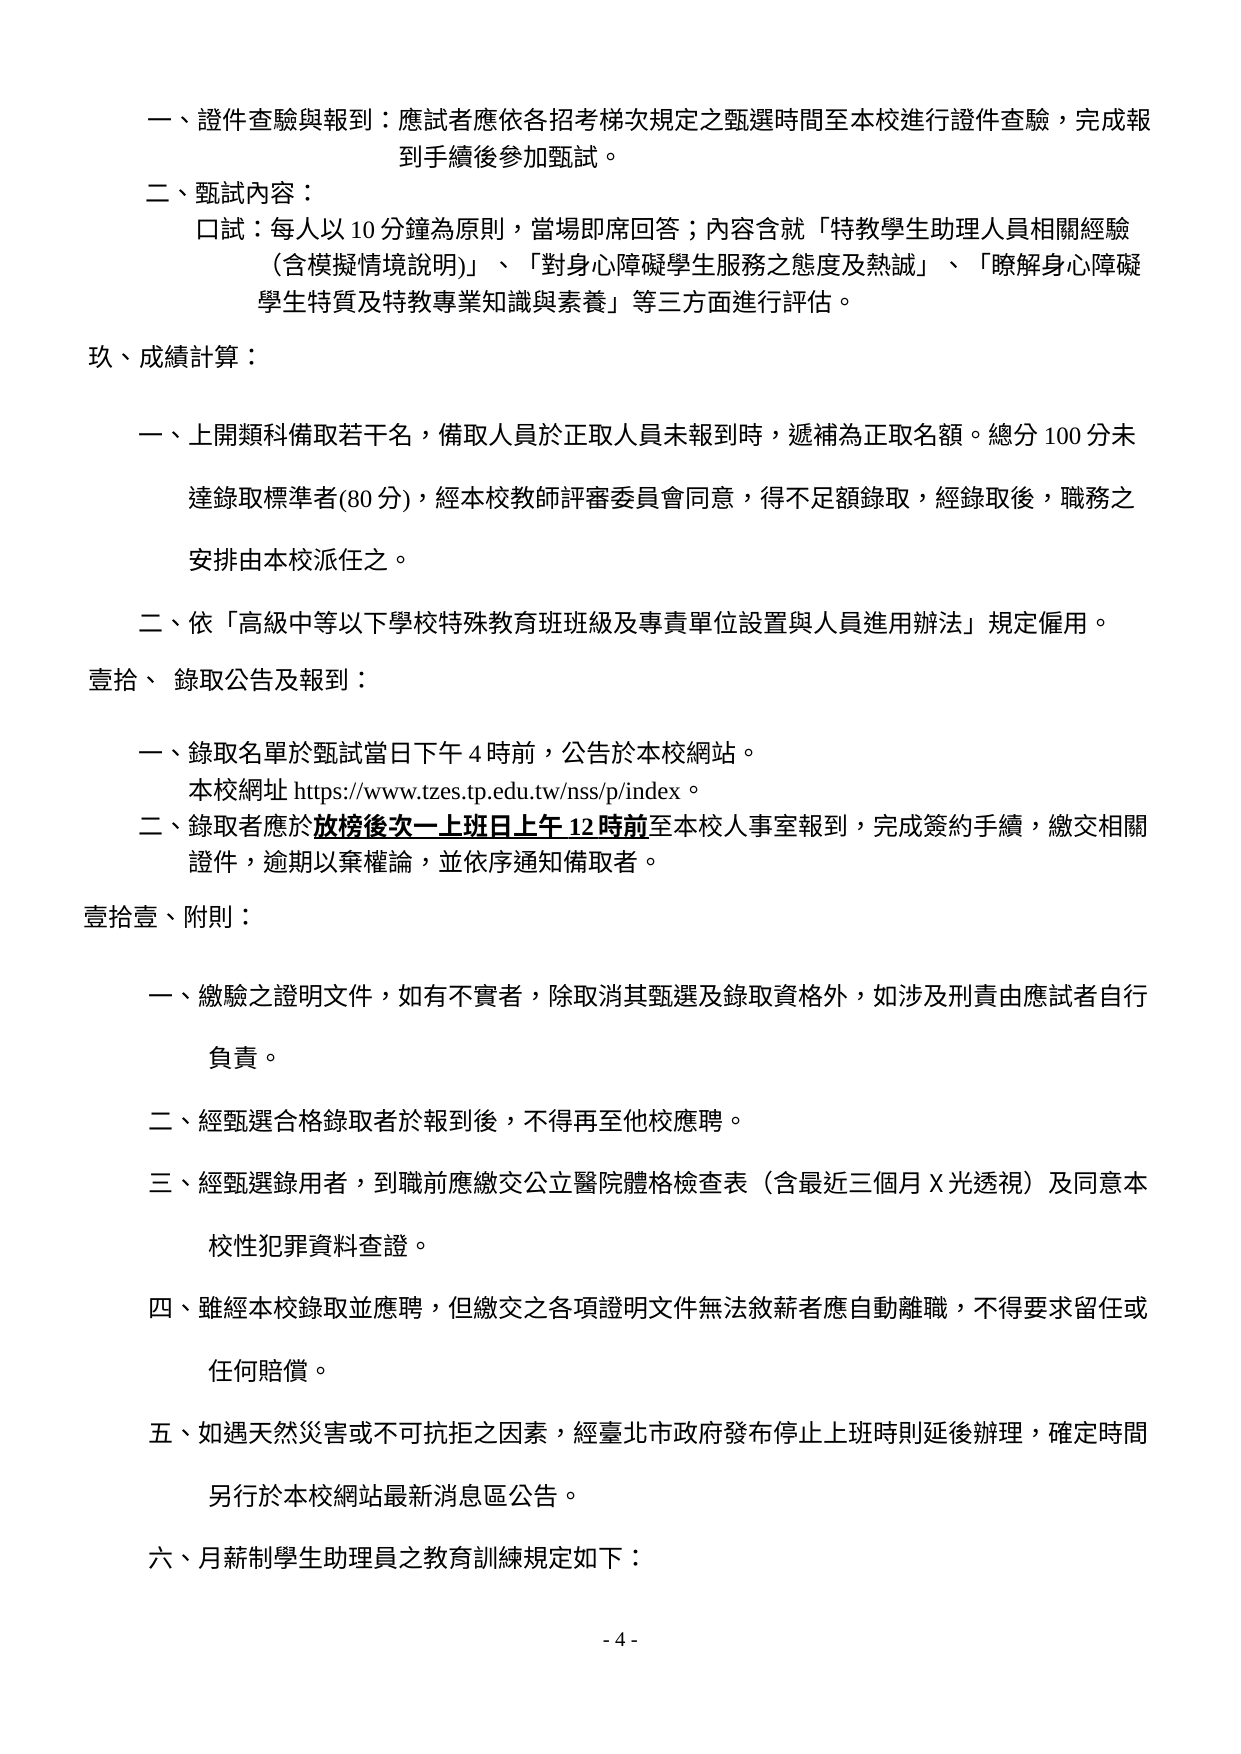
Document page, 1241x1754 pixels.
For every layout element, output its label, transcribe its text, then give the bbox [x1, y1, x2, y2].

text 任何賠償。 [89, 1328, 1152, 1390]
text 二、甄試內容： [145, 173, 1152, 209]
text 六、月薪制學生助理員之教育訓練規定如下： [89, 1515, 1152, 1578]
text 一、繳驗之證明文件，如有不實者，除取消其甄選及錄取資格外，如涉及刑責由應試者自行 [89, 953, 1152, 1015]
text 三、經甄選錄用者，到職前應繳交公立醫院體格檢查表（含最近三個月X光透視）及同意本 [89, 1140, 1152, 1203]
text 一、證件查驗與報到：應試者應依各招考梯次規定之甄選時間至本校進行證件查驗，完成報到手續後參加甄試。 [147, 101, 1152, 173]
text 二、錄取者應於放榜後次一上班日上午12時前至本校人事室報到，完成簽約手續，繳交相關證件，逾期以棄權論，並依序通知備取者。 [139, 806, 1152, 879]
text 本校網址https://www.tzes.tp.edu.tw/nss/p/index。 [139, 770, 1152, 806]
text 另行於本校網站最新消息區公告。 [89, 1453, 1152, 1515]
text 二、經甄選合格錄取者於報到後，不得再至他校應聘。 [89, 1078, 1152, 1140]
text 二、依「高級中等以下學校特殊教育班班級及專責單位設置與人員進用辦法」規定僱用。 [139, 579, 1152, 642]
text 口試：每人以10分鐘為原則，當場即席回答；內容含就「特教學生助理人員相關經驗（含模擬情境說明)」、「對身心障礙學生服務之態度及熱誠」、「瞭解身心障礙學生特質及特教專業知識與素養」等三方面進行評估。 [145, 209, 1152, 318]
text 一、上開類科備取若干名，備取人員於正取人員未報到時，遞補為正取名額。總分100分未達錄取標準者(80分)，經本校教師評審委員會同意，得不足額錄取，經錄取後，職務之安排由本校派任之。 [139, 392, 1152, 579]
list 錄取公告及報到： [74, 661, 1152, 697]
text 五、如遇天然災害或不可抗拒之因素，經臺北市政府發布停止上班時則延後辦理，確定時間 [89, 1390, 1152, 1453]
text 校性犯罪資料查證。 [89, 1203, 1152, 1265]
text 一、錄取名單於甄試當日下午4時前，公告於本校網站。 [139, 734, 1152, 770]
text 負責。 [89, 1015, 1152, 1078]
list 成績計算： [89, 337, 1152, 373]
list 附則： [83, 898, 1152, 934]
text 四、雖經本校錄取並應聘，但繳交之各項證明文件無法敘薪者應自動離職，不得要求留任或 [89, 1265, 1152, 1328]
